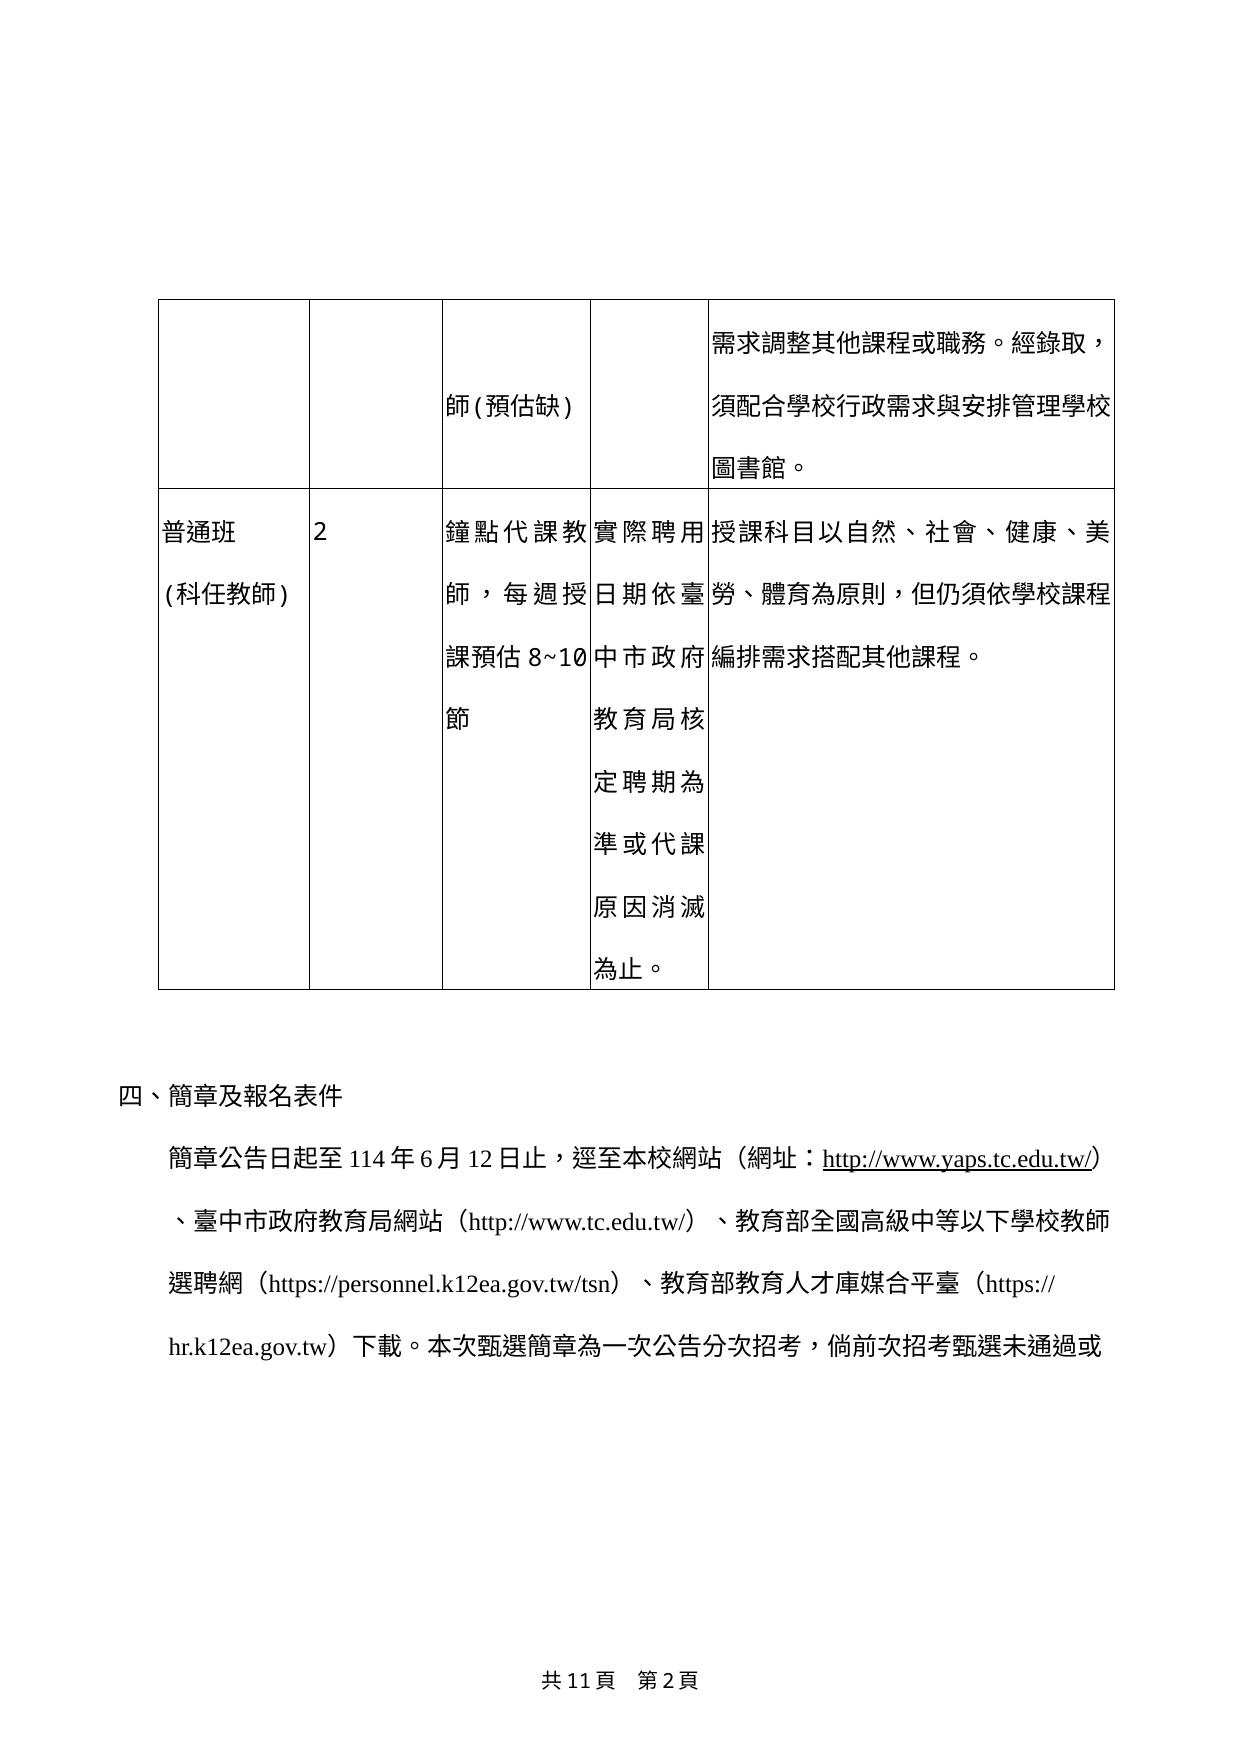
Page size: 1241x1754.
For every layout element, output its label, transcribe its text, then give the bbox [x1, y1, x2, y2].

table_cell [159, 300, 309, 488]
table_cell 鐘點代課教師，每週授課預估8~10節 [443, 489, 590, 989]
table_cell 2 [310, 489, 442, 989]
table_cell 需求調整其他課程或職務。經錄取，須配合學校行政需求與安排管理學校圖書館。 [709, 300, 1114, 488]
table_cell 實際聘用日期依臺中市政府教育局核定聘期為準或代課原因消滅為止。 [591, 489, 708, 989]
table_cell [310, 300, 442, 488]
table_cell [591, 300, 708, 488]
table_cell 師(預估缺) [443, 300, 590, 488]
text 四、簡章及報名表件 簡章公告日起至114年6月12日止，逕至本校網站（網址：http://www.yaps.tc.edu.tw/）、臺中市政府教育局網站（http://www.tc.edu.tw/）、教育部全國高級中等以下學校教師選聘網（https://personnel.k12ea.gov.tw/tsn）、教育部教育人才庫媒合平臺（https://hr.k12ea.gov.tw）下載。本次甄選簡章為一次公告分次招考，倘前次招考甄選未通過或 [118, 1052, 1122, 1365]
table_cell 授課科目以自然、社會、健康、美勞、體育為原則，但仍須依學校課程編排需求搭配其他課程。 [709, 489, 1114, 989]
table_cell 普通班 (科任教師) [159, 489, 309, 989]
